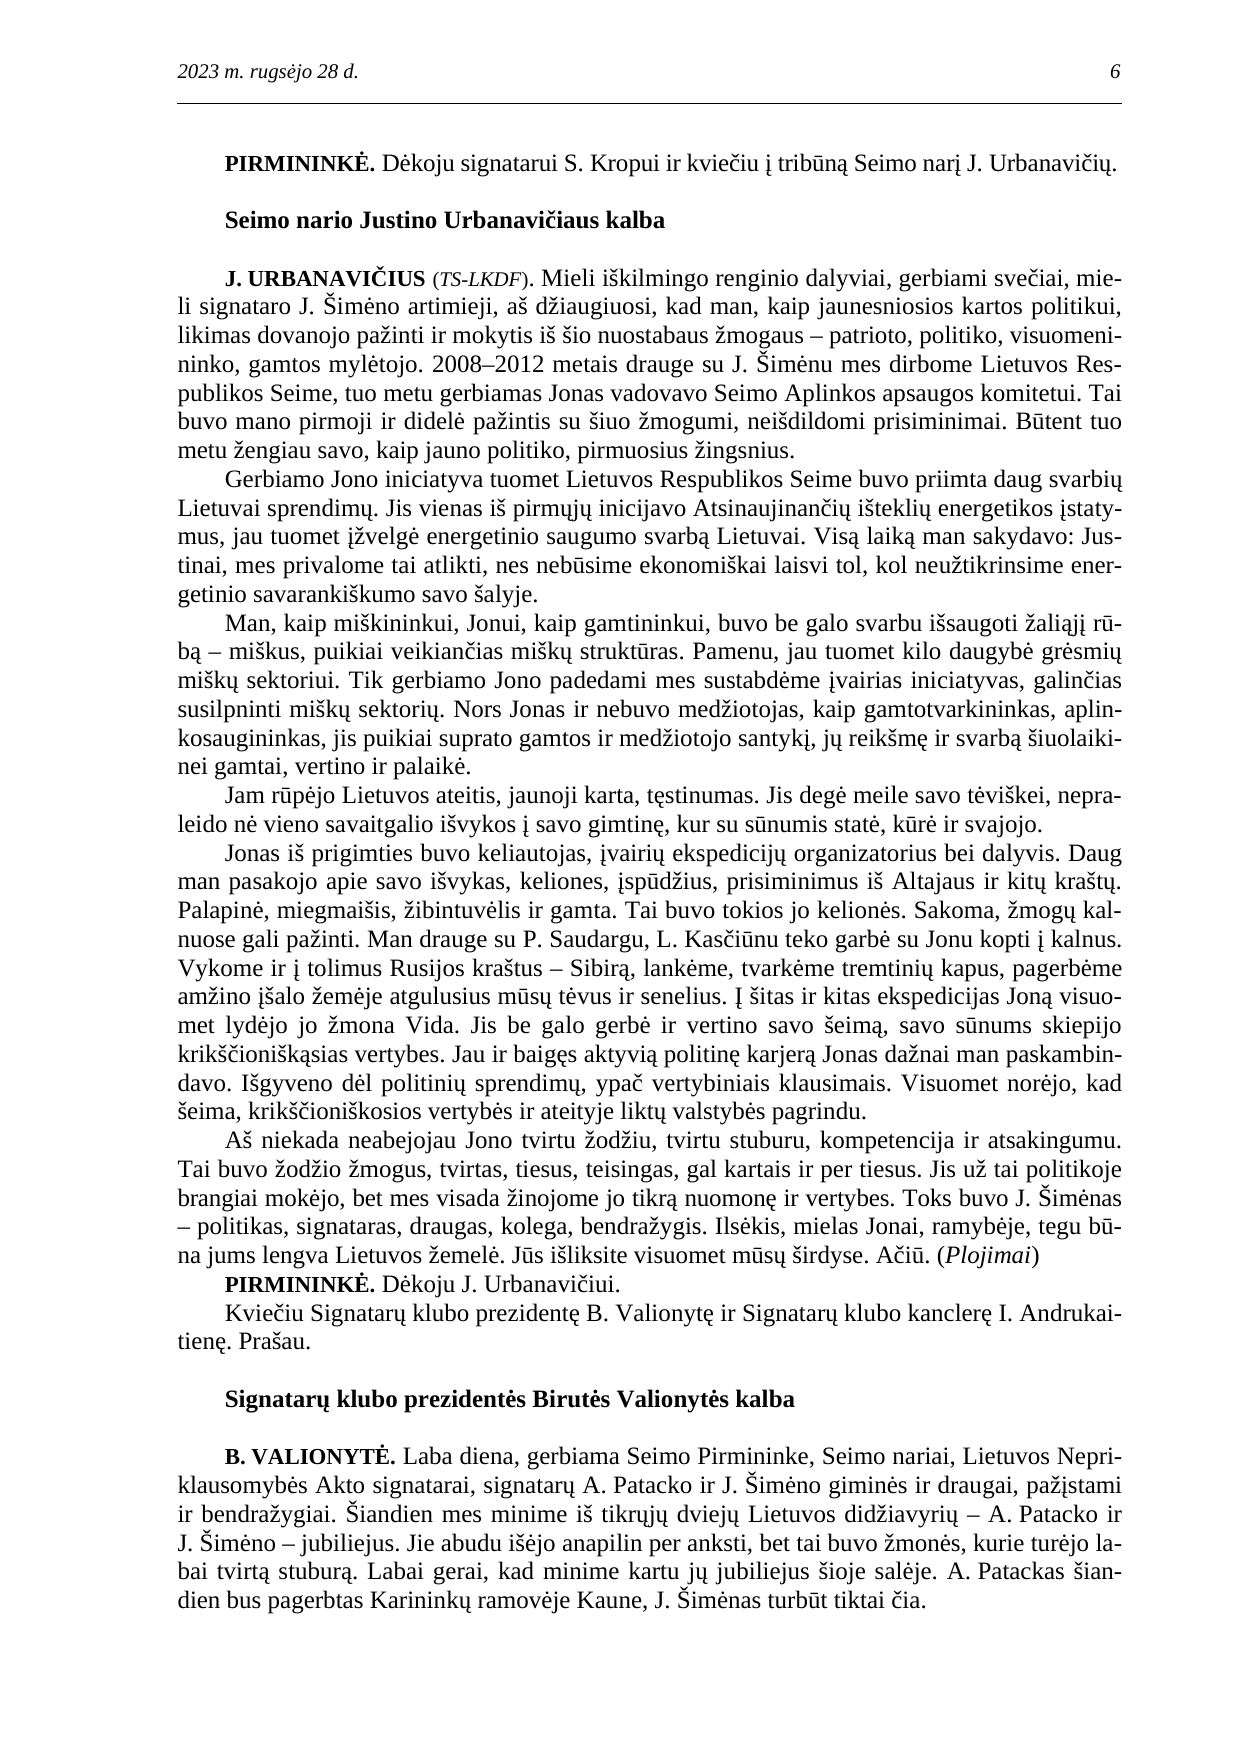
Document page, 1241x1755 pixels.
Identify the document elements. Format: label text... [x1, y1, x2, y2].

text Ger­bia­mo Jo­no ini­cia­ty­va tuo­met Lie­tu­vos Res­pub­li­kos Sei­me bu­vo pri­im­ta daug svar­bių Lie­tu­vai spren­di­mų. Jis vie­nas iš pir­mų­jų ini­ci­ja­vo At­si­nau­ji­nan­čių iš­tek­lių ener­ge­ti­kos įsta­ty­mus, jau tuo­met įžvel­gė ener­ge­ti­nio sau­gu­mo svar­bą Lie­tu­vai. Vi­są lai­ką man sa­ky­da­vo: Jus­ti­nai, mes pri­va­lo­me tai at­lik­ti, nes ne­bū­si­me eko­no­miš­kai lais­vi tol, kol ne­už­tik­rin­si­me ener­ge­ti­nio sa­va­ran­kiš­ku­mo sa­vo ša­ly­je. [177, 464, 1122, 608]
text J. URBANAVIČIUS (TS-LKDF). Mie­li iš­kil­min­go ren­gi­nio da­ly­viai, ger­bia­mi sve­čiai, mie­li sig­na­ta­ro J. Ši­mė­no ar­ti­mie­ji, aš džiau­giuo­si, kad man, kaip jau­nes­nio­sios kar­tos po­li­ti­kui, li­ki­mas do­va­no­jo pa­žin­ti ir mo­ky­tis iš šio nuo­sta­baus žmo­gaus – pat­rio­to, po­li­ti­ko, vi­suo­me­ni­nin­ko, gam­tos my­lė­to­jo. 2008–2012 me­tais drau­ge su J. Ši­mė­nu mes dir­bo­me Lie­tu­vos Res­pub­li­kos Sei­me, tuo me­tu ger­bia­mas Jo­nas va­do­va­vo Sei­mo Ap­lin­kos ap­sau­gos ko­mi­te­tui. Tai bu­vo ma­no pir­mo­ji ir di­de­lė pa­žin­tis su šiuo žmo­gu­mi, ne­iš­dil­do­mi pri­si­mi­ni­mai. Bū­tent tuo me­tu žen­giau sa­vo, kaip jau­no po­li­ti­ko, pir­muo­sius žings­nius. [177, 263, 1122, 464]
text Sig­na­ta­rų klu­bo pre­zi­den­tės Bi­ru­tės Va­lio­ny­tės kal­ba [177, 1384, 1122, 1413]
text Jam rū­pė­jo Lie­tu­vos at­ei­tis, jau­no­ji kar­ta, tęs­ti­nu­mas. Jis de­gė mei­le sa­vo tė­viš­kei, ne­pra­lei­do nė vie­no sa­vait­ga­lio iš­vy­kos į sa­vo gim­ti­nę, kur su sū­nu­mis sta­tė, kū­rė ir sva­jo­jo. [177, 780, 1122, 838]
text Man, kaip miš­ki­nin­kui, Jo­nui, kaip gam­ti­nin­kui, bu­vo be ga­lo svar­bu iš­sau­go­ti ža­li­ą­jį rū­bą – miš­kus, pui­kiai vei­kian­čias miš­kų struk­tū­ras. Pa­me­nu, jau tuo­met ki­lo dau­gy­bė grės­mių miš­kų sek­to­riui. Tik ger­bia­mo Jo­no pa­de­da­mi mes su­stab­dė­me įvai­rias ini­cia­ty­vas, ga­lin­čias su­sil­pnin­ti miš­kų sek­to­rių. Nors Jo­nas ir ne­bu­vo me­džio­to­jas, kaip gam­tot­var­ki­nin­kas, ap­lin­ko­sau­gi­nin­kas, jis pui­kiai su­pra­to gam­tos ir me­džio­to­jo san­ty­kį, jų reikš­mę ir svar­bą šiuo­lai­ki­nei gam­tai, ver­ti­no ir pa­lai­kė. [177, 608, 1122, 780]
text B. VALIONYTĖ. La­ba die­na, ger­bia­ma Sei­mo Pir­mi­nin­ke, Sei­mo na­riai, Lie­tu­vos Ne­pri­klau­so­my­bės Ak­to sig­na­ta­rai, sig­na­ta­rų A. Pa­tac­ko ir J. Ši­mė­no gi­mi­nės ir drau­gai, pa­žįs­ta­mi ir ben­dra­žy­giai. Šian­dien mes mi­ni­me iš tik­rų­jų dvie­jų Lie­tu­vos di­džia­vy­rių – A. Pa­tac­ko ir J. Ši­mė­no – ju­bi­lie­jus. Jie abu­du iš­ėjo ana­pi­lin per anks­ti, bet tai bu­vo žmo­nės, ku­rie tu­rė­jo la­bai tvir­tą stu­bu­rą. La­bai ge­rai, kad mi­ni­me kar­tu jų ju­bi­lie­jus šio­je sa­lė­je. A. Pa­tac­kas šian­dien bus pa­gerb­tas Ka­ri­nin­kų ra­mo­vė­je Kau­ne, J. Ši­mė­nas tur­būt tik­tai čia. [177, 1441, 1122, 1614]
text Sei­mo na­rio Jus­ti­no Ur­ba­na­vi­čiaus kal­ba [177, 205, 1122, 234]
text PIRMININKĖ. Dė­ko­ju J. Ur­ba­na­vi­čiui. [177, 1269, 1122, 1298]
text Kvie­čiu Sig­na­ta­rų klu­bo pre­zi­den­tę B. Va­lio­ny­tę ir Sig­na­ta­rų klu­bo kanc­le­rę I. An­dru­kai­tie­nę. Pra­šau. [177, 1298, 1122, 1355]
text PIRMININKĖ. Dė­ko­ju sig­na­ta­rui S. Kro­pui ir kvie­čiu į tri­bū­ną Sei­mo na­rį J. Ur­ba­na­vi­čių. [177, 148, 1122, 176]
text Jo­nas iš pri­gim­ties bu­vo ke­liau­to­jas, įvai­rių eks­pe­di­ci­jų or­ga­ni­za­to­rius bei da­ly­vis. Daug man pa­sa­ko­jo apie sa­vo iš­vy­kas, ke­lio­nes, įspū­džius, pri­si­mi­ni­mus iš Al­ta­jaus ir ki­tų kraš­tų. Pa­la­pi­nė, mieg­mai­šis, ži­bin­tu­vė­lis ir gam­ta. Tai bu­vo to­kios jo ke­lio­nės. Sa­ko­ma, žmo­gų kal­nuo­se ga­li pa­žin­ti. Man drau­ge su P. Sau­dar­gu, L. Kas­čiū­nu te­ko gar­bė su Jo­nu kop­ti į kal­nus. Vy­ko­me ir į to­li­mus Ru­si­jos kraš­tus – Si­bi­rą, lan­kė­me, tvar­kė­me trem­ti­nių ka­pus, pa­ger­bė­me am­ži­no įša­lo že­mė­je at­gu­lu­sius mū­sų tė­vus ir se­ne­lius. Į ši­tas ir ki­tas eks­pe­di­ci­jas Jo­ną vi­suo­met ly­dė­jo jo žmo­na Vi­da. Jis be ga­lo ger­bė ir ver­ti­no sa­vo šei­mą, sa­vo sū­nums skie­pi­jo krikš­čio­niš­ką­sias ver­ty­bes. Jau ir bai­gęs ak­ty­vią po­li­ti­nę kar­je­rą Jo­nas daž­nai man pa­skam­bin­da­vo. Iš­gy­ve­no dėl po­li­ti­nių spren­di­mų, ypač ver­ty­bi­niais klau­si­mais. Vi­suo­met no­rė­jo, kad šei­ma, krikš­čio­niš­ko­sios ver­ty­bės ir at­ei­ty­je lik­tų vals­ty­bės pa­grin­du. [177, 838, 1122, 1125]
text Aš nie­ka­da ne­abe­jo­jau Jo­no tvir­tu žo­džiu, tvir­tu stu­bu­ru, kom­pe­ten­ci­ja ir at­sa­kin­gu­mu. Tai bu­vo žo­džio žmo­gus, tvir­tas, tie­sus, tei­sin­gas, gal kar­tais ir per tie­sus. Jis už tai po­li­ti­ko­je bran­giai mo­kė­jo, bet mes vi­sa­da ži­no­jo­me jo tik­rą nuo­mo­nę ir ver­ty­bes. Toks bu­vo J. Ši­mė­nas – po­li­ti­kas, sig­na­ta­ras, drau­gas, ko­le­ga, ben­dra­žy­gis. Il­sė­kis, mie­las Jo­nai, ra­my­bė­je, te­gu bū­na jums leng­va Lie­tu­vos že­me­lė. Jūs iš­lik­si­te vi­suo­met mū­sų šir­dy­se. Ačiū. (Plo­ji­mai) [177, 1125, 1122, 1269]
